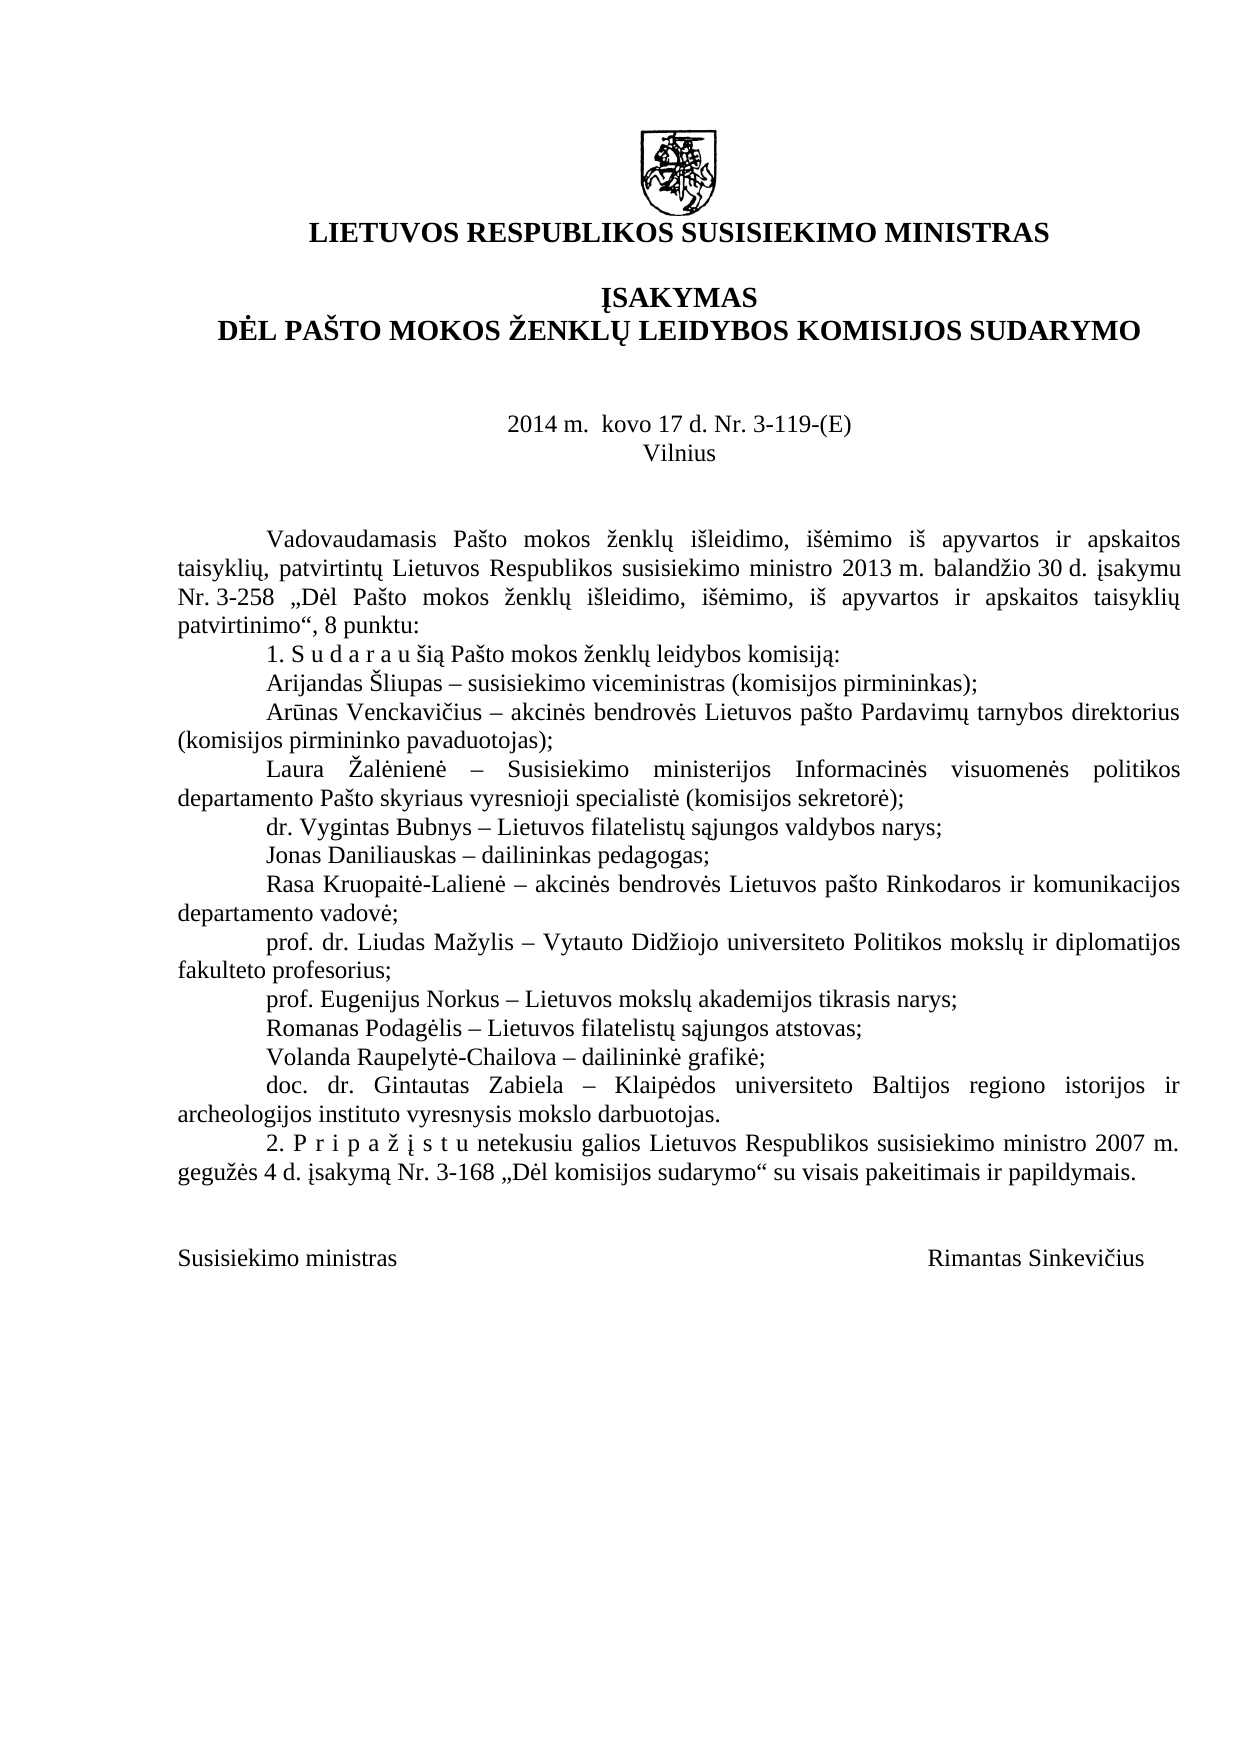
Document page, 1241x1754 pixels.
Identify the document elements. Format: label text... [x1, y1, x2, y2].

text Rasa Kruopaitė-Lalienė – akcinės bendrovės Lietuvos pašto Rinkodaros ir komunikacijos departamento vadovė; [177, 869, 1181, 927]
text prof. Eugenijus Norkus – Lietuvos mokslų akademijos tikrasis narys; [177, 984, 1181, 1013]
text Romanas Podagėlis – Lietuvos filatelistų sąjungos atstovas; [177, 1013, 1181, 1042]
text Arūnas Venckavičius – akcinės bendrovės Lietuvos pašto Pardavimų tarnybos direktorius (komisijos pirmininko pavaduotojas); [177, 697, 1181, 754]
text prof. dr. Liudas Mažylis – Vytauto Didžiojo universiteto Politikos mokslų ir diplomatijos fakulteto profesorius; [177, 927, 1181, 984]
table_header [508, 100, 812, 129]
text Arijandas Šliupas – susisiekimo viceministras (komisijos pirmininkas); [177, 668, 1181, 697]
text Volanda Raupelytė-Chailova – dailininkė grafikė; [177, 1042, 1181, 1070]
text ĮSAKYMAS [177, 280, 1181, 313]
text Vilnius [177, 438, 1181, 467]
text 2. P r i p a ž į s t u netekusiu galios Lietuvos Respublikos susisiekimo ministro 2007 m. gegužės 4 d. įsakymą Nr. 3-168 „Dėl komisijos sudarymo“ su visais pakeitimais ir papildymais. [177, 1128, 1181, 1185]
text dr. Vygintas Bubnys – Lietuvos filatelistų sąjungos valdybos narys; [177, 812, 1181, 840]
text Vadovaudamasis Pašto mokos ženklų išleidimo, išėmimo iš apyvartos ir apskaitos taisyklių, patvirtintų Lietuvos Respublikos susisiekimo ministro 2013 m. balandžio 30 d. įsakymu Nr. 3-258 „Dėl Pašto mokos ženklų išleidimo, išėmimo, iš apyvartos ir apskaitos taisyklių patvirtinimo“, 8 punktu: [177, 524, 1181, 639]
table_header [812, 100, 1192, 129]
text doc. dr. Gintautas Zabiela – Klaipėdos universiteto Baltijos regiono istorijos ir archeologijos instituto vyresnysis mokslo darbuotojas. [177, 1070, 1181, 1128]
text 1. S u d a r a u šią Pašto mokos ženklų leidybos komisiją: [177, 639, 1181, 668]
table_header [166, 100, 508, 129]
text DĖL PAŠTO MOKOS ŽENKLŲ LEIDYBOS KOMISIJOS SUDARYMO [177, 313, 1181, 347]
text 2014 m. kovo 17 d. Nr. 3-119-(E) [177, 409, 1181, 438]
text Jonas Daniliauskas – dailininkas pedagogas; [177, 840, 1181, 869]
text Susisiekimo ministras Rimantas Sinkevičius [177, 1243, 1181, 1272]
text LIETUVOS RESPUBLIKOS SUSISIEKIMO MINISTRAS [177, 215, 1181, 249]
text Laura Žalėnienė – Susisiekimo ministerijos Informacinės visuomenės politikos departamento Pašto skyriaus vyresnioji specialistė (komisijos sekretorė); [177, 754, 1181, 812]
